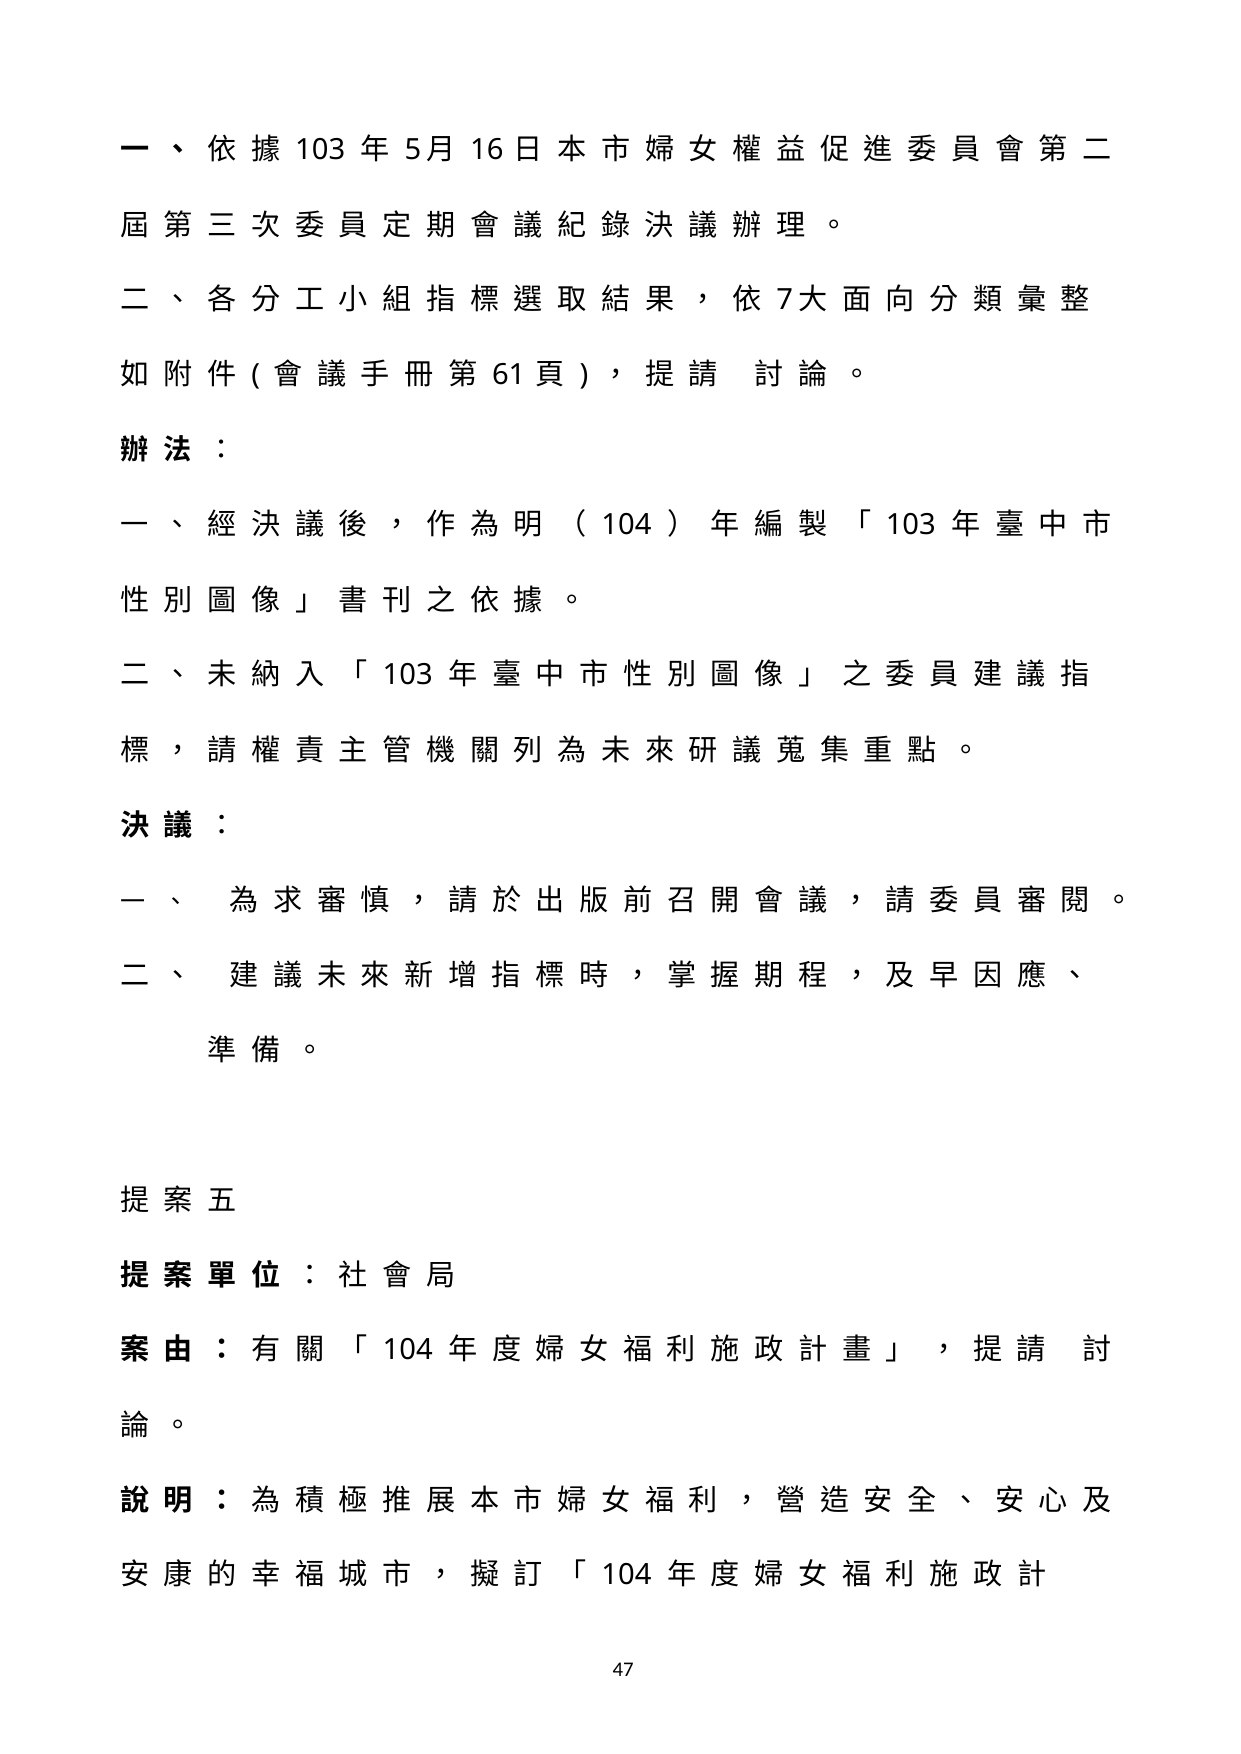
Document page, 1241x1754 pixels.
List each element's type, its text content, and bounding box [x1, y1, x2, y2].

text 辦法： [120, 403, 1126, 478]
text 二、未納入「103年臺中市性別圖像」之委員建議指標，請權責主管機關列為未來研議蒐集重點。 [120, 628, 1126, 778]
text 提案單位：社會局 [120, 1228, 1126, 1303]
text 提案五 [120, 1153, 1126, 1228]
text 決議： [120, 778, 1126, 853]
text 一、經決議後，作為明（104）年編製「103年臺中市性別圖像」書刊之依據。 [120, 478, 1126, 628]
text 二、各分工小組指標選取結果，依7大面向分類彙整如附件(會議手冊第61頁)，提請 討論。 [120, 253, 1126, 403]
text 說明：為積極推展本市婦女福利，營造安全、安心及安康的幸福城市，擬訂「104年度婦女福利施政計 [120, 1453, 1126, 1603]
list 建議未來新增指標時，掌握期程，及早因應、準備。 [120, 928, 1126, 1078]
text 案由：有關「104年度婦女福利施政計畫」，提請 討論。 [120, 1303, 1126, 1453]
text 一、依據103年5月16日本市婦女權益促進委員會第二屆第三次委員定期會議紀錄決議辦理。 [120, 103, 1126, 253]
list 為求審慎，請於出版前召開會議，請委員審閱。 [120, 853, 1126, 928]
